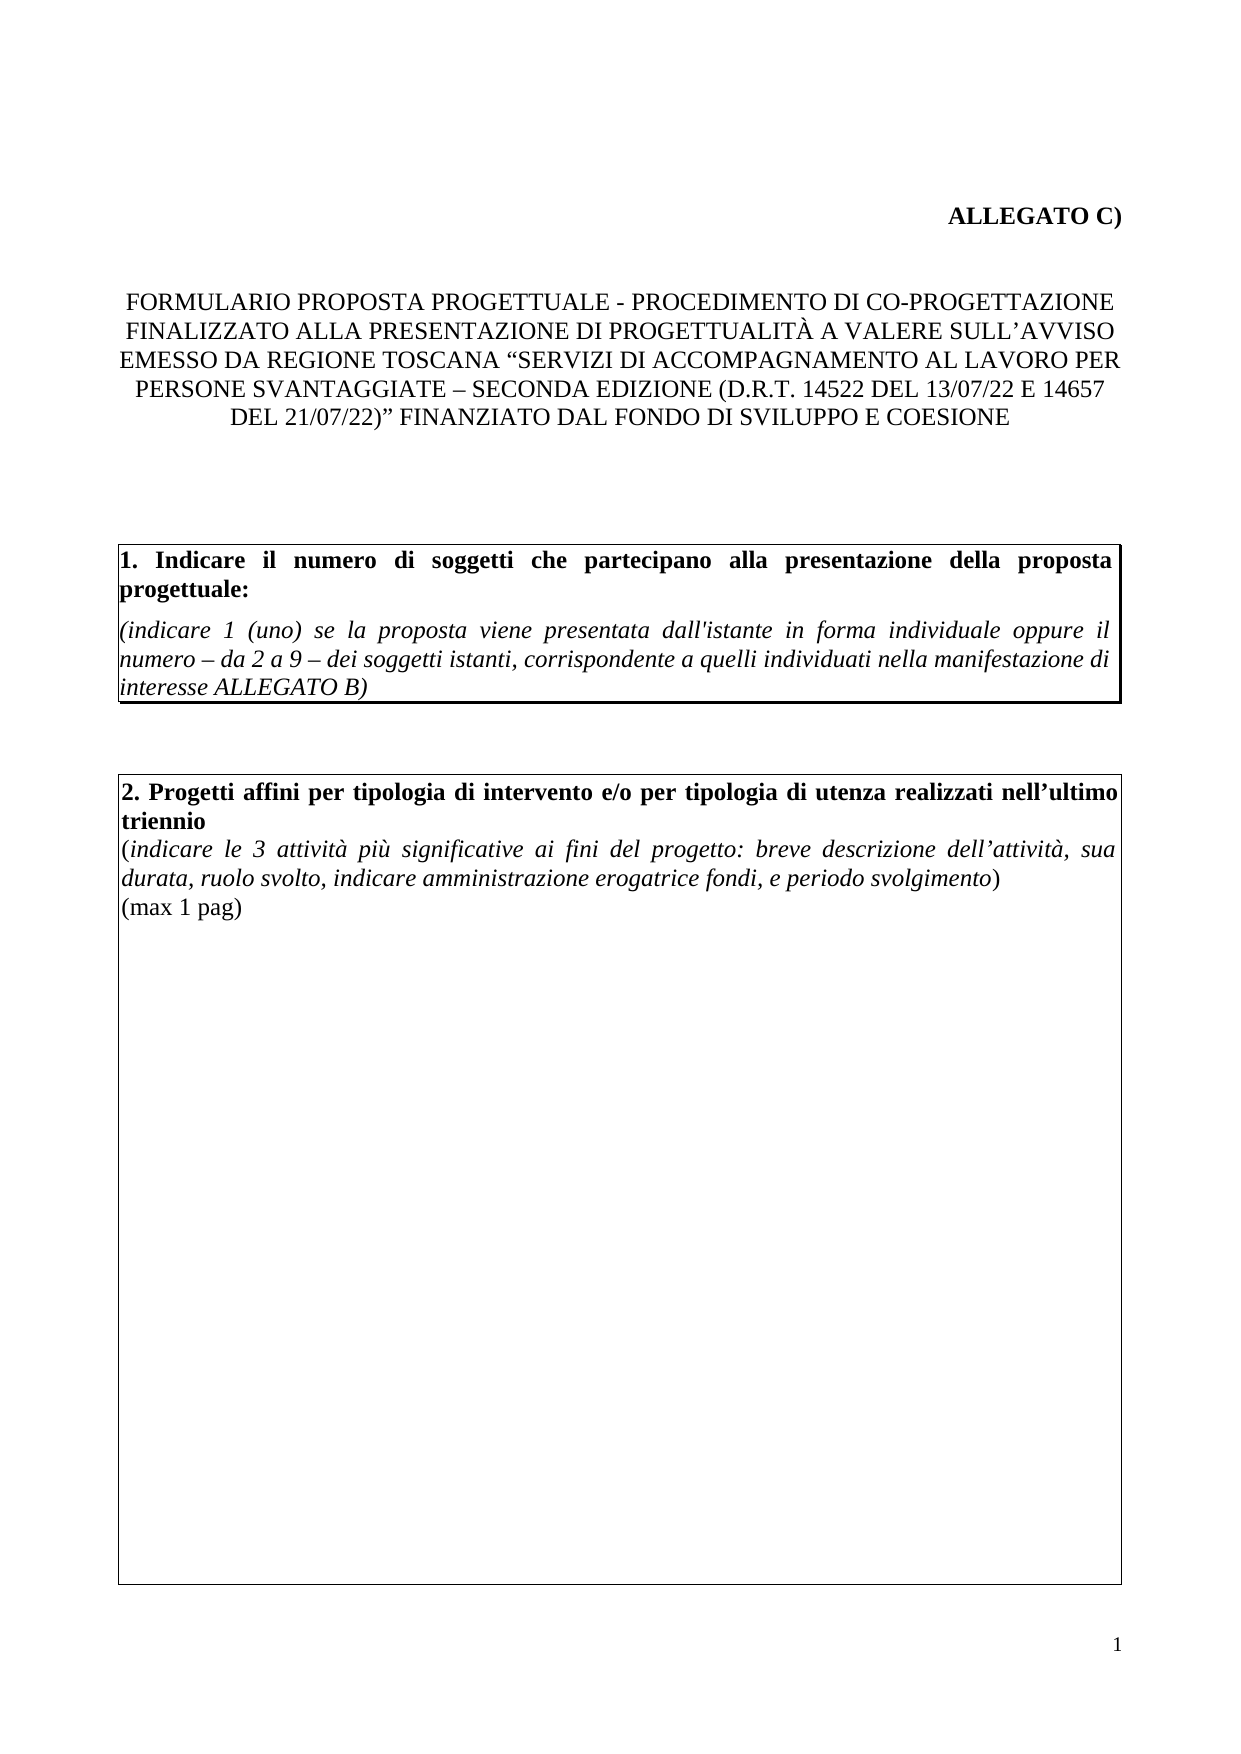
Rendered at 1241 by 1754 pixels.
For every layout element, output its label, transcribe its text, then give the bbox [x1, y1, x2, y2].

text ALLEGATO C) [118, 201, 1122, 230]
subtitle 1. Indicare il numero di soggetti che partecipano alla presentazione della proposta progettuale: [119, 545, 1119, 602]
text (indicare le 3 attività più significative ai fini del progetto: breve descrizione dell’attività, sua durata, ruolo svolto, indicare amministrazione erogatrice fondi, e periodo svolgimento) [119, 831, 1121, 889]
subtitle (indicare 1 (uno) se la proposta viene presentata dall'istante in forma individuale oppure il numero – da 2 a 9 – dei soggetti istanti, corrispondente a quelli individuati nella manifestazione di interesse ALLEGATO B) [119, 614, 1119, 701]
text FORMULARIO PROPOSTA PROGETTUALE - PROCEDIMENTO DI CO-PROGETTAZIONE FINALIZZATO ALLA PRESENTAZIONE DI PROGETTUALITÀ A VALERE SULL’AVVISO EMESSO DA REGIONE TOSCANA “SERVIZI DI ACCOMPAGNAMENTO AL LAVORO PER PERSONE SVANTAGGIATE – SECONDA EDIZIONE (D.R.T. 14522 DEL 13/07/22 E 14657 DEL 21/07/22)” FINANZIATO DAL FONDO DI SVILUPPO E COESIONE [118, 287, 1122, 431]
text 2. Progetti affini per tipologia di intervento e/o per tipologia di utenza realizzati nell’ultimo triennio [119, 775, 1121, 831]
text (max 1 pag) [119, 889, 1121, 921]
